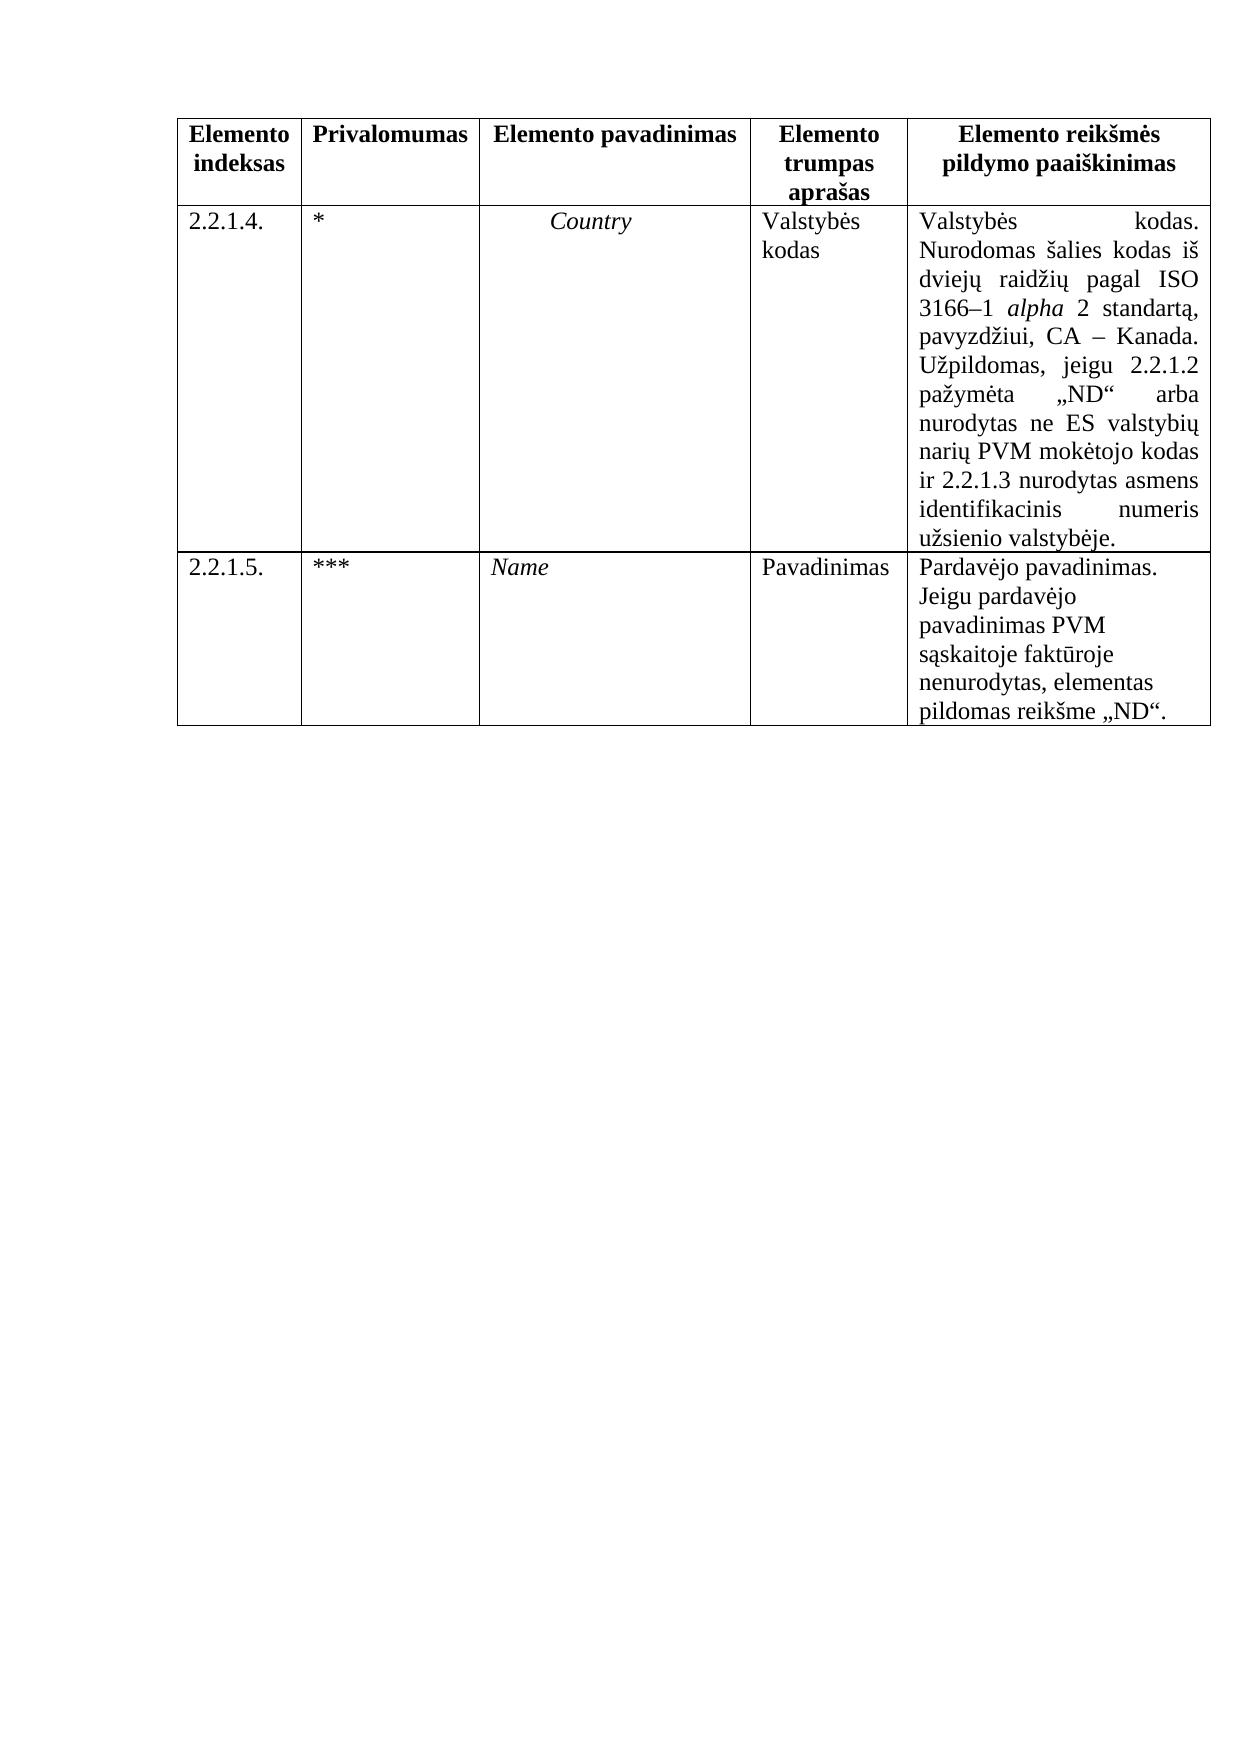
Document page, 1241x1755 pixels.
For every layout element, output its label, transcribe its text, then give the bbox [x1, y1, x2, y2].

table_cell * [302, 206, 479, 551]
table_cell Valstybės kodas. Nurodomas šalies kodas iš dviejų raidžių pagal ISO 3166–1 alpha 2 standartą, pavyzdžiui, CA – Kanada. Užpildomas, jeigu 2.2.1.2 pažymėta „ND“ arba nurodytas ne ES valstybių narių PVM mokėtojo kodas ir 2.2.1.3 nurodytas asmens identifikacinis numeris užsienio valstybėje. [908, 206, 1210, 551]
table_cell Valstybės kodas [751, 206, 907, 551]
table_header Elemento indeksas [178, 119, 301, 205]
table_cell Country [480, 206, 750, 551]
table_cell *** [302, 553, 479, 725]
table_cell Pavadinimas [751, 553, 907, 725]
table_cell 2.2.1.5. [178, 553, 301, 725]
table_header Elemento trumpas aprašas [751, 119, 907, 205]
table_header Elemento reikšmės pildymo paaiškinimas [908, 119, 1210, 205]
table_cell Pardavėjo pavadinimas. Jeigu pardavėjo pavadinimas PVM sąskaitoje faktūroje nenurodytas, elementas pildomas reikšme „ND“. [908, 553, 1210, 725]
table_cell 2.2.1.4. [178, 206, 301, 551]
table_cell Name [480, 553, 750, 725]
table_header Elemento pavadinimas [480, 119, 750, 205]
table_header Privalomumas [302, 119, 479, 205]
